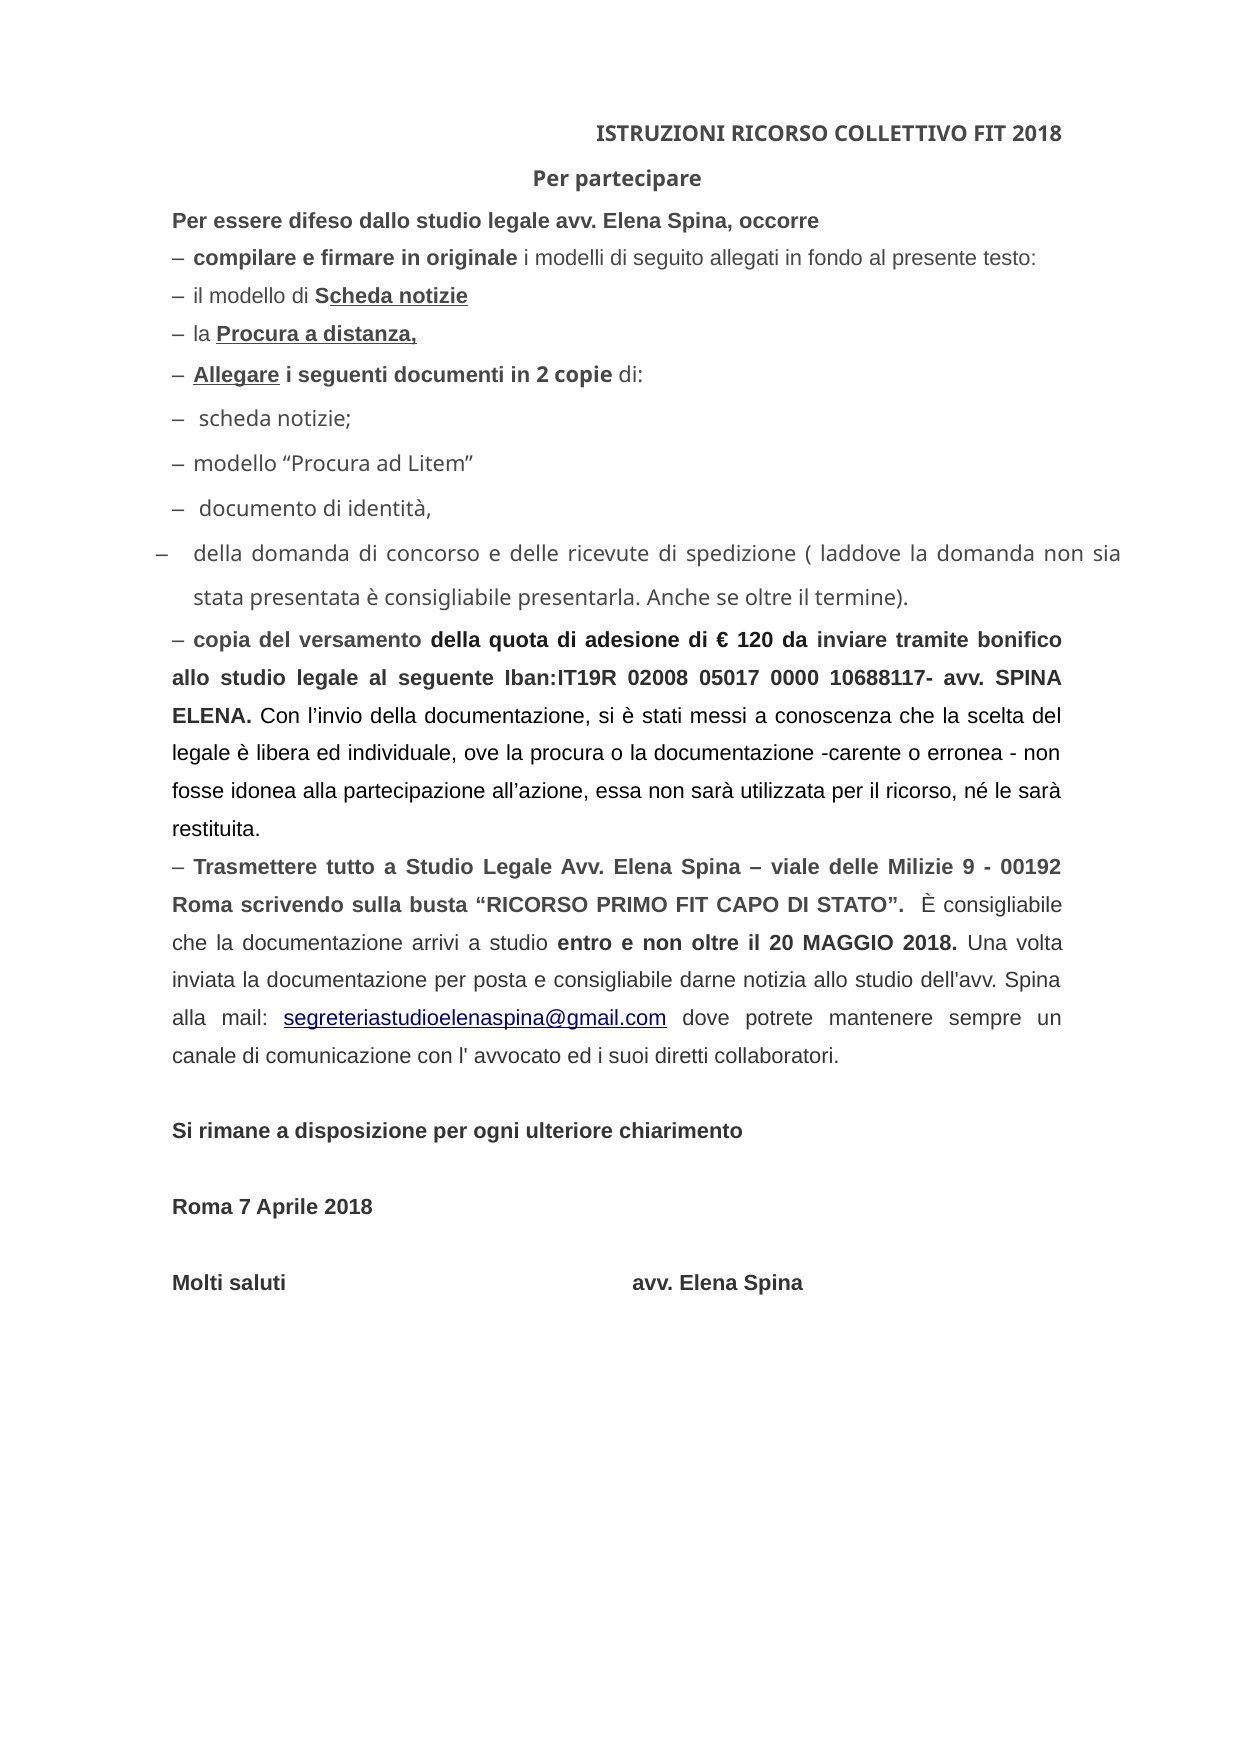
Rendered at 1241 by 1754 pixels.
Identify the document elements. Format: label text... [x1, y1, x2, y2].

list Trasmettere tutto a Studio Legale Avv. Elena Spina – viale delle Milizie 9 - 00192 Roma scrivendo sulla busta “RICORSO PRIMO FIT CAPO DI STATO”. È consigliabile che la documentazione arrivi a studio entro e non oltre il 20 MAGGIO 2018. Una volta inviata la documentazione per posta e consigliabile darne notizia allo studio dell'avv. Spina alla mail: segreteriastudioelenaspina@gmail.com dove potrete mantenere sempre un canale di comunicazione con l' avvocato ed i suoi diretti collaboratori. [172, 854, 1062, 1068]
text Per partecipare [172, 163, 1062, 193]
list documento di identità, [172, 493, 1062, 523]
list copia del versamento della quota di adesione di € 120 da inviare tramite bonifico allo studio legale al seguente Iban:IT19R 02008 05017 0000 10688117- avv. SPINA ELENA. Con l’invio della documentazione, si è stati messi a conoscenza che la scelta del legale è libera ed individuale, ove la procura o la documentazione -carente o erronea - non fosse idonea alla partecipazione all’azione, essa non sarà utilizzata per il ricorso, né le sarà restituita. [172, 627, 1062, 841]
list modello “Procura ad Litem” [172, 448, 1062, 478]
text Molti saluti avv. Elena Spina [172, 1270, 1062, 1295]
text Roma 7 Aprile 2018 [172, 1194, 1062, 1219]
list Allegare i seguenti documenti in 2 copie di: [172, 359, 1062, 388]
list compilare e firmare in originale i modelli di seguito allegati in fondo al presente testo: [172, 245, 1062, 271]
text ISTRUZIONI RICORSO COLLETTIVO FIT 2018 [172, 118, 1062, 148]
list scheda notizie; [172, 403, 1062, 433]
text Per essere difeso dallo studio legale avv. Elena Spina, occorre [172, 207, 1062, 233]
list la Procura a distanza, [172, 321, 1062, 346]
list il modello di Scheda notizie [172, 283, 1062, 308]
text Si rimane a disposizione per ogni ulteriore chiarimento [172, 1118, 1062, 1144]
list della domanda di concorso e delle ricevute di spedizione ( laddove la domanda non sia stata presentata è consigliabile presentarla. Anche se oltre il termine). [156, 537, 1122, 612]
